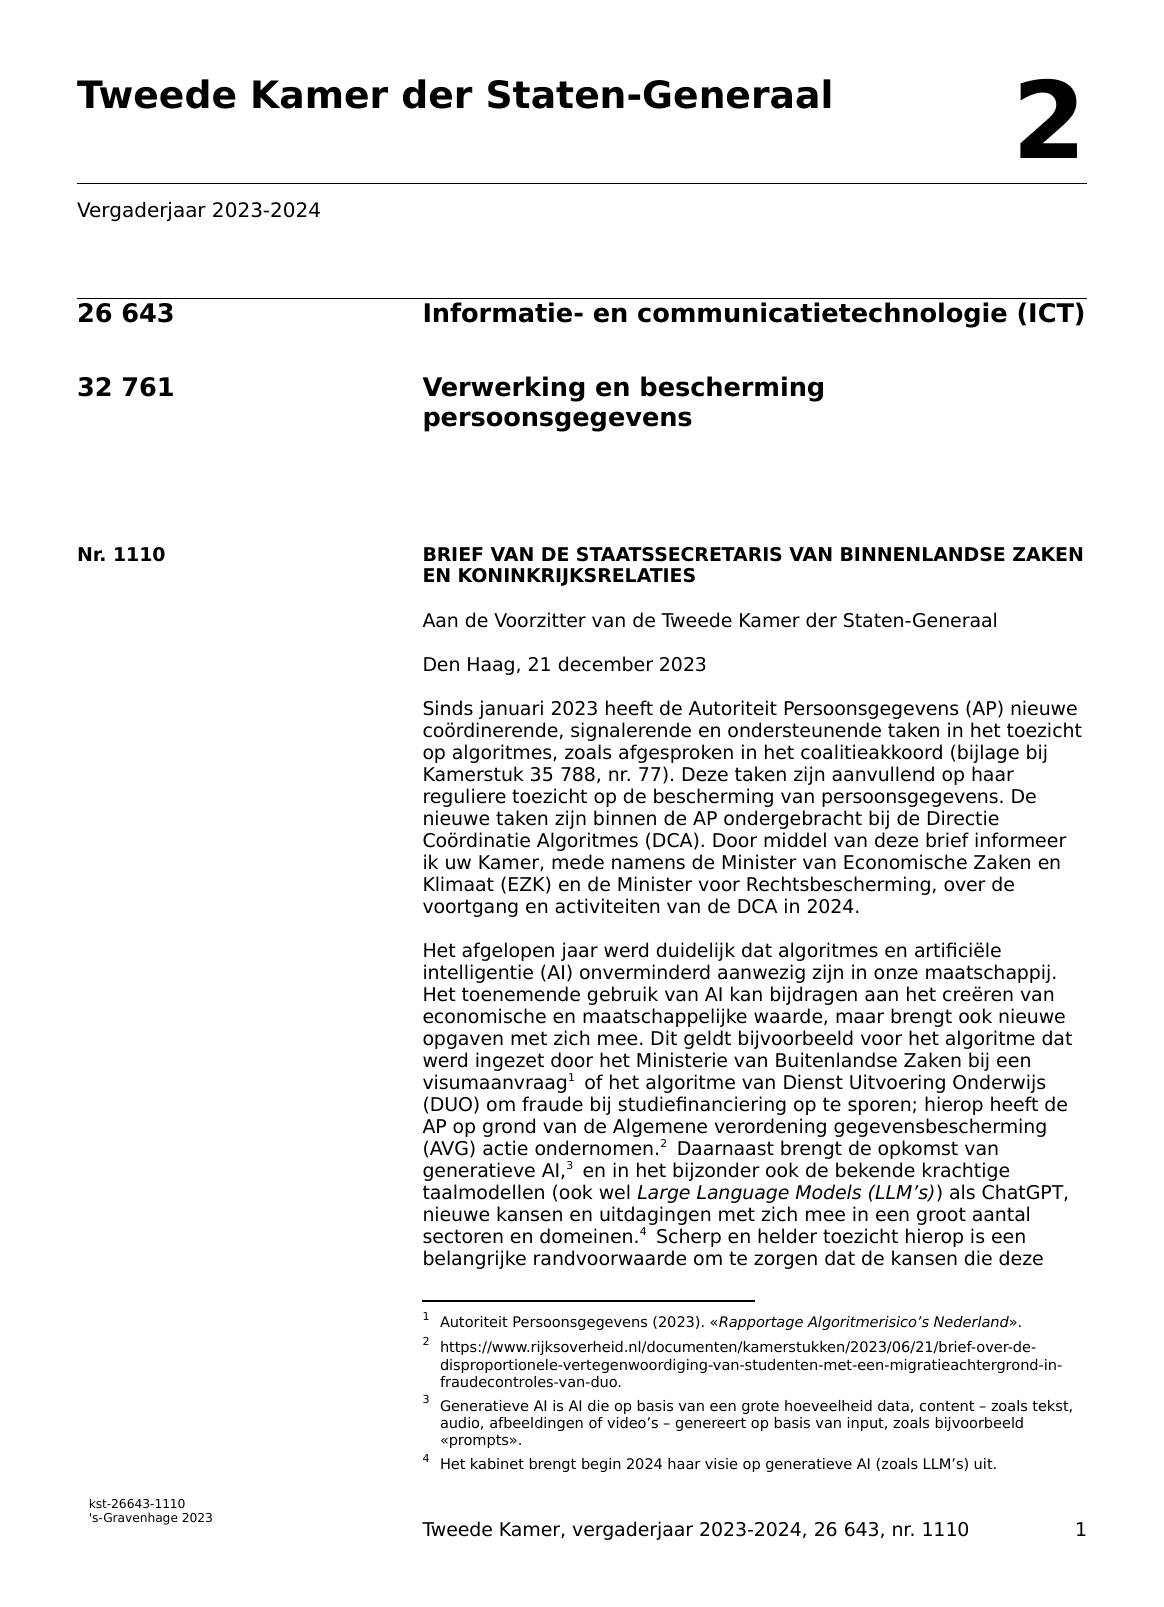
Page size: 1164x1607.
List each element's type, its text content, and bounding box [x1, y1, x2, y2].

table_header Tweede Kamer der Staten-Generaal [77, 59, 886, 183]
subtitle 26 643 Informatie- en communicatietechnologie (ICT) [77, 299, 1087, 329]
subtitle Nr. 1110 BRIEF VAN DE STAATSSECRETARIS VAN BINNENLANDSE ZAKEN EN KONINKRIJKSRELATIES [77, 543, 1087, 587]
text Autoriteit Persoonsgegevens (2023). «Rapportage Algoritmerisico’s Nederland». [422, 1310, 1087, 1332]
text Het kabinet brengt begin 2024 haar visie op generatieve AI (zoals LLM’s) uit. [422, 1452, 1087, 1474]
text Aan de Voorzitter van de Tweede Kamer der Staten-Generaal [422, 609, 1087, 632]
text https://www.rijksoverheid.nl/documenten/kamerstukken/2023/06/21/brief-over-de-disproportionele-vertegenwoordiging-van-studenten-met-een-migratieachtergrond-in-fraudecontroles-van-duo. [422, 1335, 1087, 1391]
table_header 2 [886, 59, 1087, 183]
subtitle 32 761 Verwerking en bescherming persoonsgegevens [77, 373, 1087, 432]
text 's-Gravenhage 2023 [88, 1511, 323, 1525]
text Generatieve AI is AI die op basis van een grote hoeveelheid data, content – zoals tekst, audio, afbeeldingen of video’s – genereert op basis van input, zoals bijvoorbeeld «prompts». [422, 1393, 1087, 1449]
text Den Haag, 21 december 2023 [422, 654, 1087, 676]
text Sinds januari 2023 heeft de Autoriteit Persoonsgegevens (AP) nieuwe coördinerende, signalerende en ondersteunende taken in het toezicht op algoritmes, zoals afgesproken in het coalitieakkoord (bijlage bij Kamerstuk 35 788, nr. 77). Deze taken zijn aanvullend op haar reguliere toezicht op de bescherming van persoonsgegevens. De nieuwe taken zijn binnen de AP ondergebracht bij de Directie Coördinatie Algoritmes (DCA). Door middel van deze brief informeer ik uw Kamer, mede namens de Minister van Economische Zaken en Klimaat (EZK) en de Minister voor Rechtsbescherming, over de voortgang en activiteiten van de DCA in 2024. [422, 698, 1087, 918]
text kst-26643-1110 [88, 1497, 323, 1511]
table_cell Vergaderjaar 2023-2024 [77, 184, 1087, 298]
text Het afgelopen jaar werd duidelijk dat algoritmes en artificiële intelligentie (AI) onverminderd aanwezig zijn in onze maatschappij. Het toenemende gebruik van AI kan bijdragen aan het creëren van economische en maatschappelijke waarde, maar brengt ook nieuwe opgaven met zich mee. Dit geldt bijvoorbeeld voor het algoritme dat werd ingezet door het Ministerie van Buitenlandse Zaken bij een visumaanvraag of het algoritme van Dienst Uitvoering Onderwijs (DUO) om fraude bij studiefinanciering op te sporen; hierop heeft de AP op grond van de Algemene verordening gegevensbescherming (AVG) actie ondernomen. Daarnaast brengt de opkomst van generatieve AI, en in het bijzonder ook de bekende krachtige taalmodellen (ook wel Large Language Models (LLM’s)) als ChatGPT, nieuwe kansen en uitdagingen met zich mee in een groot aantal sectoren en domeinen. Scherp en helder toezicht hierop is een belangrijke randvoorwaarde om te zorgen dat de kansen die deze [422, 940, 1087, 1269]
